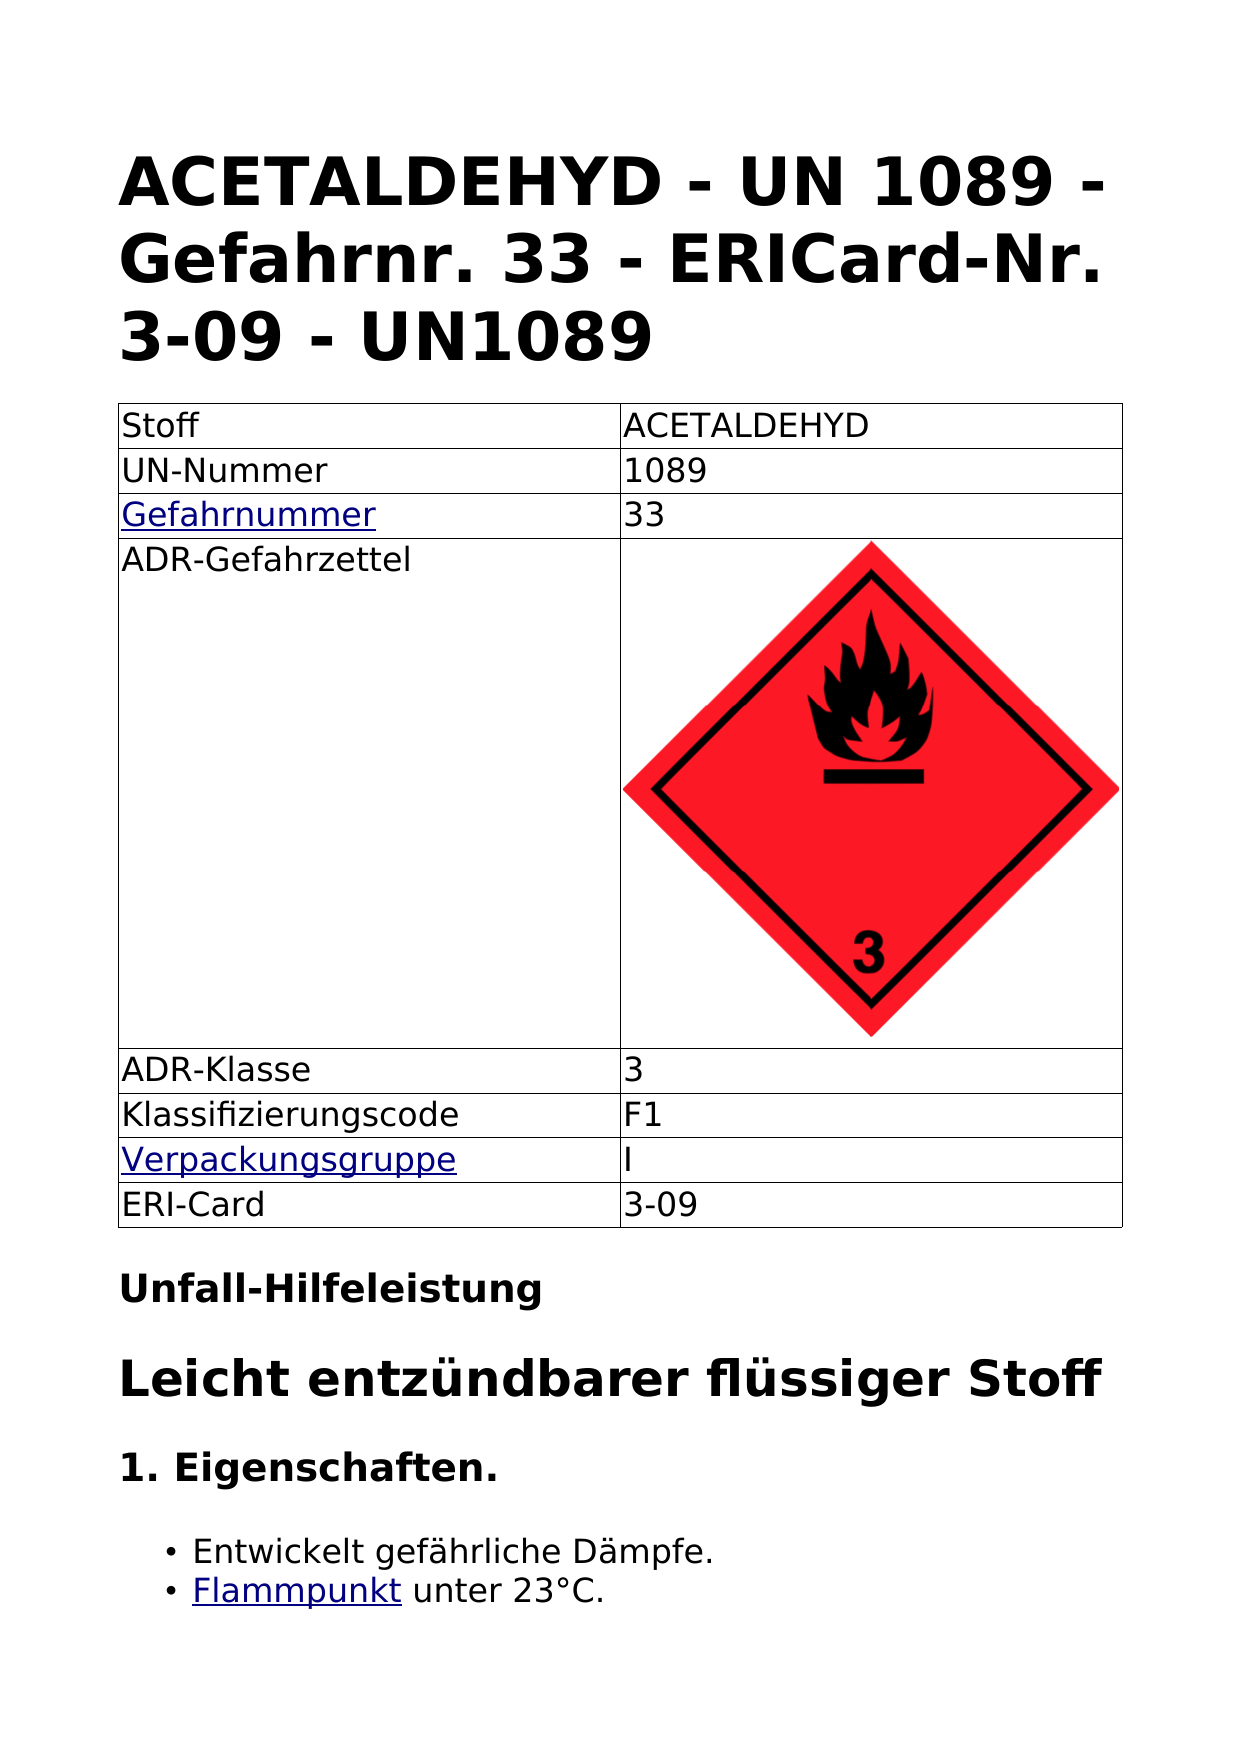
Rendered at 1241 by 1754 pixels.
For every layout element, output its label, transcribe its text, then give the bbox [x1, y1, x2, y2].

subtitle 1. Eigenschaften. [118, 1445, 1122, 1490]
picture [622, 540, 1120, 1037]
table_cell UN-Nummer [119, 449, 620, 493]
table_cell ERI-Card [119, 1183, 620, 1227]
list Entwickelt gefährliche Dämpfe. [177, 1532, 1122, 1571]
table_cell ADR-Klasse [119, 1049, 620, 1092]
table_cell ADR-Gefahrzettel [119, 539, 620, 1048]
subtitle ACETALDEHYD - UN 1089 - Gefahrnr. 33 - ERICard-Nr. 3-09 - UN1089 [118, 143, 1122, 376]
table_cell Klassifizierungscode [119, 1094, 620, 1137]
table_cell 3 [621, 1049, 1122, 1092]
table_cell 3-09 [621, 1183, 1122, 1227]
table_cell 1089 [621, 449, 1122, 493]
table_cell Verpackungsgruppe [119, 1138, 620, 1182]
table_cell 33 [621, 494, 1122, 538]
table_header Stoff [119, 404, 620, 448]
subtitle Unfall-Hilfeleistung [118, 1267, 1122, 1312]
subtitle Leicht entzündbarer flüssiger Stoff [118, 1349, 1122, 1408]
table_cell [621, 539, 1122, 1048]
table_cell F1 [621, 1094, 1122, 1137]
list Flammpunkt unter 23°C. [177, 1571, 1122, 1610]
table_cell Gefahrnummer [119, 494, 620, 538]
table_cell I [621, 1138, 1122, 1182]
table_header ACETALDEHYD [621, 404, 1122, 448]
